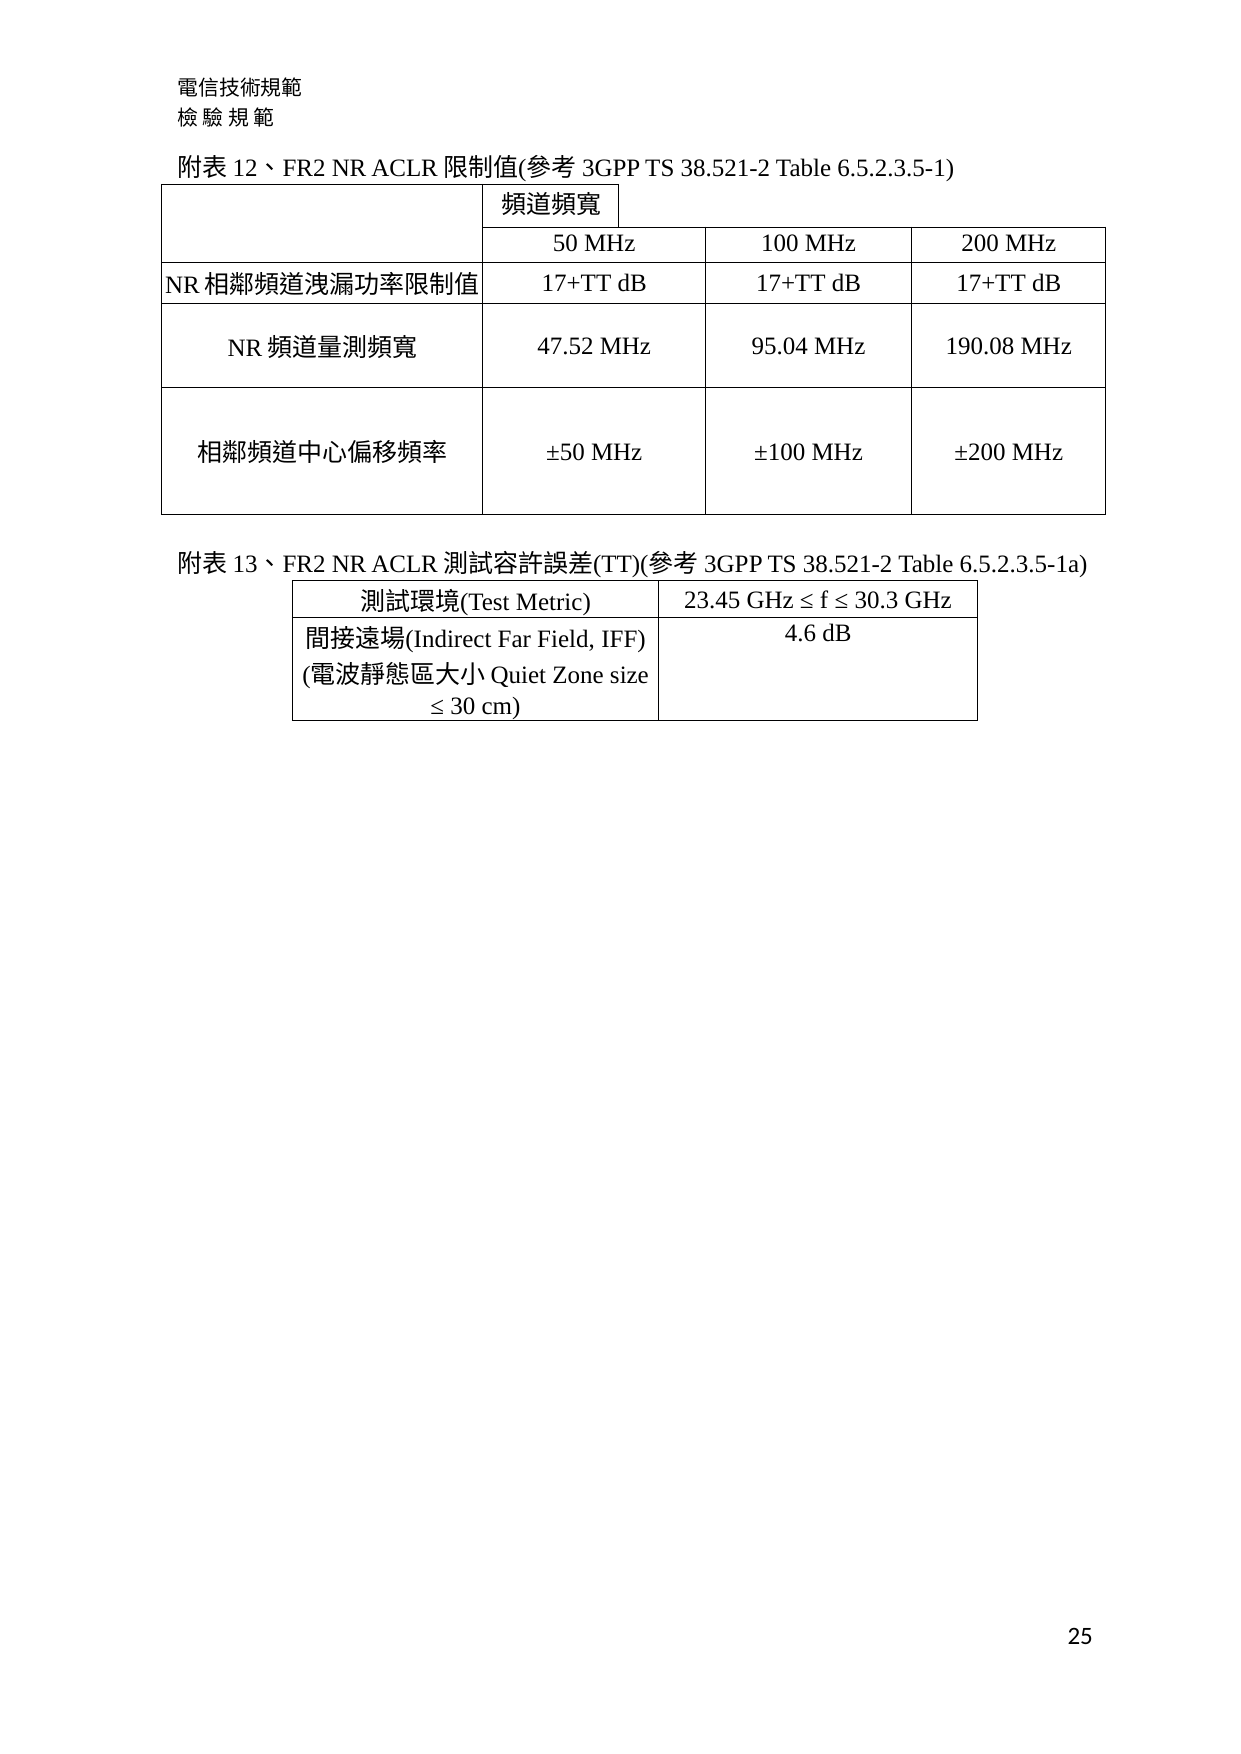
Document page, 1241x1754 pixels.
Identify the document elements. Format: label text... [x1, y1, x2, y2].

table_header 頻道頻寬 [483, 185, 618, 227]
table_cell ±100 MHz [706, 388, 911, 514]
table_header [162, 185, 482, 262]
table_cell 17+TT dB [912, 263, 1105, 303]
table_cell 17+TT dB [706, 263, 911, 303]
table_cell 17+TT dB [483, 263, 705, 303]
text 附表12、FR2 NR ACLR限制值(參考 3GPP TS 38.521-2 Table 6.5.2.3.5-1) [177, 148, 1092, 184]
table_cell 間接遠場(Indirect Far Field, IFF)(電波靜態區大小Quiet Zone size ≤ 30 cm) [293, 618, 658, 719]
table_cell NR頻道量測頻寬 [162, 304, 482, 387]
table_header 測試環境(Test Metric) [293, 581, 658, 617]
table_cell 4.6 dB [659, 618, 977, 719]
table_cell 100 MHz [706, 228, 911, 262]
table_header 23.45 GHz ≤ f ≤ 30.3 GHz [659, 581, 977, 617]
table_cell 95.04 MHz [706, 304, 911, 387]
table_cell 相鄰頻道中心偏移頻率 [162, 388, 482, 514]
table_cell ±200 MHz [912, 388, 1105, 514]
table_cell 200 MHz [912, 228, 1105, 262]
text 附表13、FR2 NR ACLR測試容許誤差(TT)(參考 3GPP TS 38.521-2 Table 6.5.2.3.5-1a) [177, 544, 1092, 580]
table_cell 50 MHz [483, 228, 705, 262]
table_cell ±50 MHz [483, 388, 705, 514]
table_cell NR相鄰頻道洩漏功率限制值 [162, 263, 482, 303]
table_cell 47.52 MHz [483, 304, 705, 387]
table_cell 190.08 MHz [912, 304, 1105, 387]
